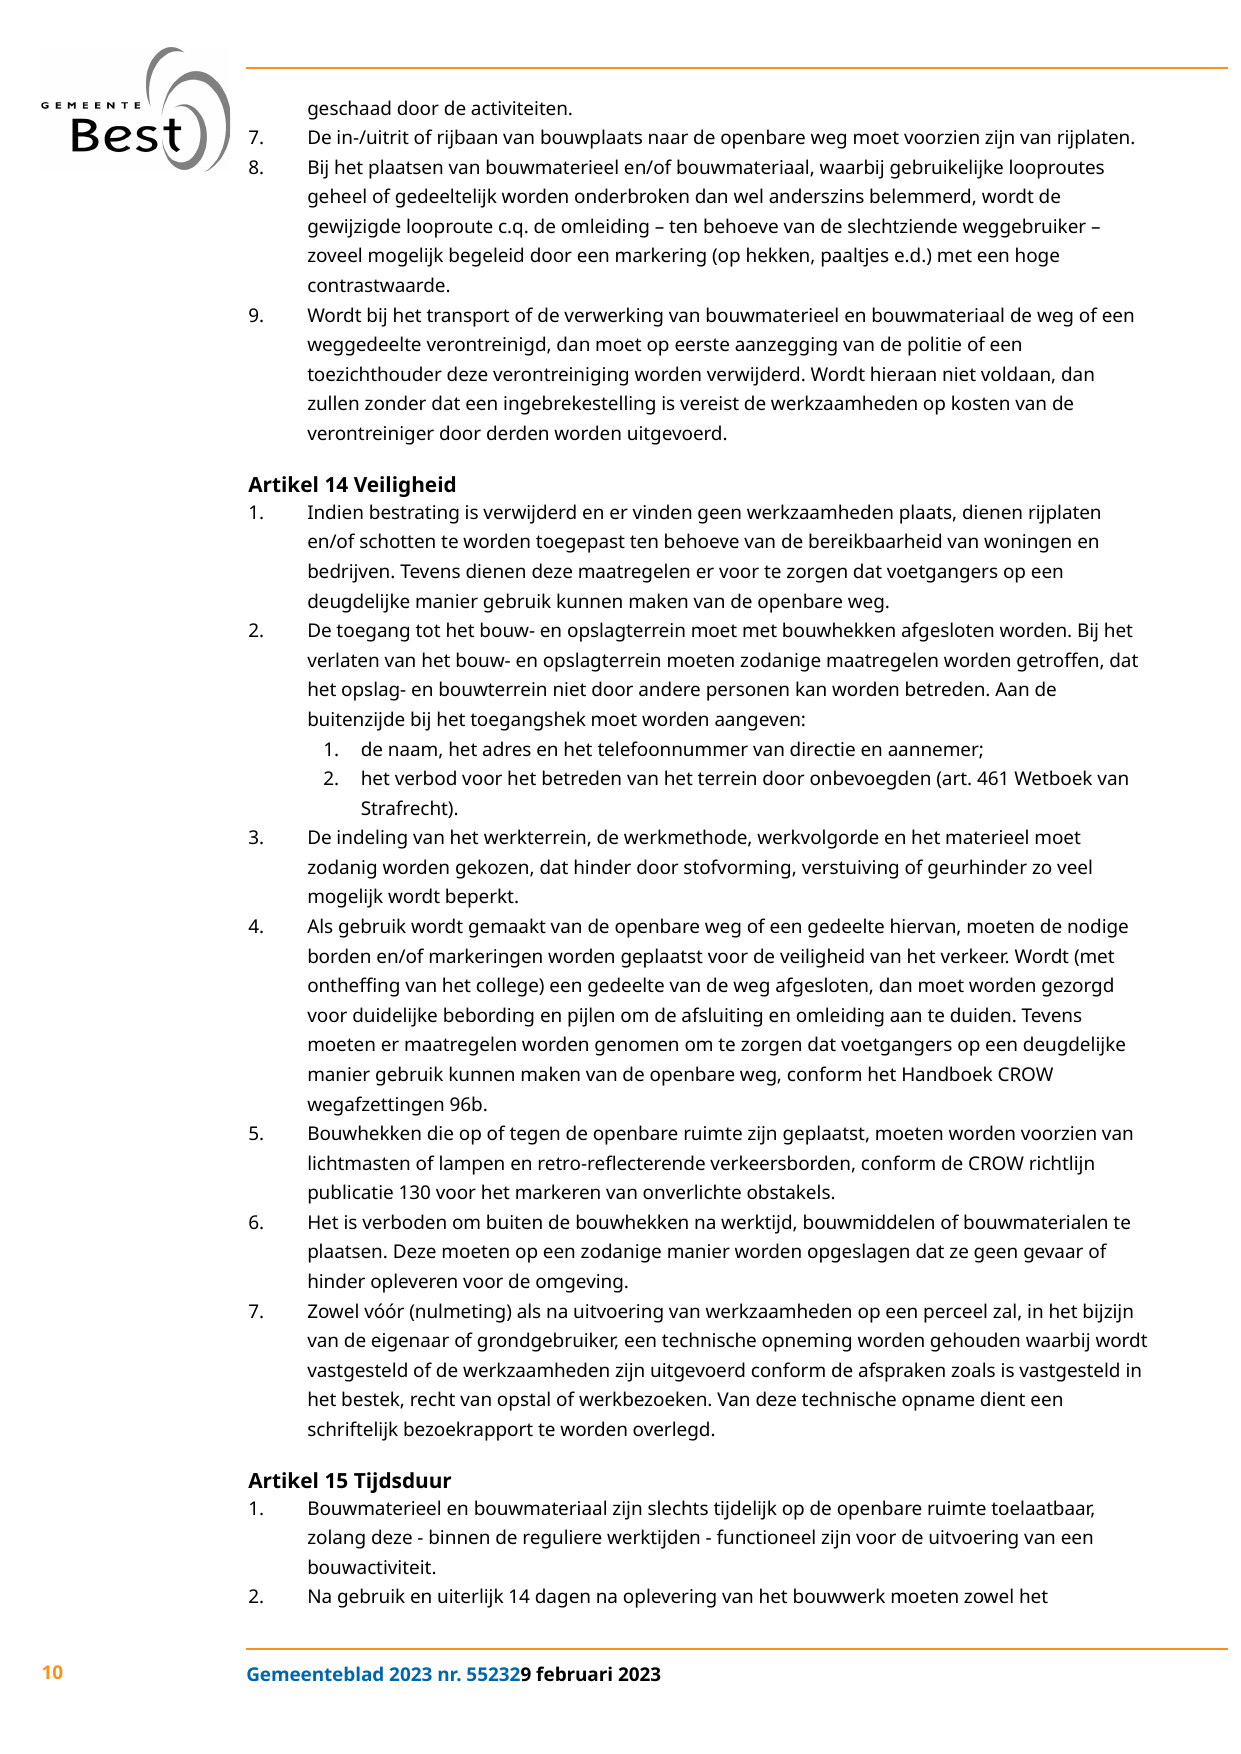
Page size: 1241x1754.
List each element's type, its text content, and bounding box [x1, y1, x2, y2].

list geschaad door de activiteiten. [248, 95, 1152, 121]
list Na gebruik en uiterlijk 14 dagen na oplevering van het bouwwerk moeten zowel het [248, 1584, 1152, 1609]
picture [41, 47, 231, 172]
list Wordt bij het transport of de verwerking van bouwmaterieel en bouwmateriaal de weg of een weggedeelte verontreinigd, dan moet op eerste aanzegging van de politie of een toezichthouder deze verontreiniging worden verwijderd. Wordt hieraan niet voldaan, dan zullen zonder dat een ingebrekestelling is vereist de werkzaamheden op kosten van de verontreiniger door derden worden uitgevoerd. [248, 302, 1152, 446]
list Bouwhekken die op of tegen de openbare ruimte zijn geplaatst, moeten worden voorzien van lichtmasten of lampen en retro-reflecterende verkeersborden, conform de CROW richtlijn publicatie 130 voor het markeren van onverlichte obstakels. [248, 1120, 1152, 1205]
list De toegang tot het bouw- en opslagterrein moet met bouwhekken afgesloten worden. Bij het verlaten van het bouw- en opslagterrein moeten zodanige maatregelen worden getroffen, dat het opslag- en bouwterrein niet door andere personen kan worden betreden. Aan de buitenzijde bij het toegangshek moet worden aangeven: [248, 617, 1152, 732]
list Bij het plaatsen van bouwmaterieel en/of bouwmateriaal, waarbij gebruikelijke looproutes geheel of gedeeltelijk worden onderbroken dan wel anderszins belemmerd, wordt de gewijzigde looproute c.q. de omleiding – ten behoeve van de slechtziende weggebruiker – zoveel mogelijk begeleid door een markering (op hekken, paaltjes e.d.) met een hoge contrastwaarde. [248, 154, 1152, 298]
list Zowel vóór (nulmeting) als na uitvoering van werkzaamheden op een perceel zal, in het bijzijn van de eigenaar of grondgebruiker, een technische opneming worden gehouden waarbij wordt vastgesteld of de werkzaamheden zijn uitgevoerd conform de afspraken zoals is vastgesteld in het bestek, recht van opstal of werkbezoeken. Van deze technische opname dient een schriftelijk bezoekrapport te worden overlegd. [248, 1298, 1152, 1442]
text Artikel 15 Tijdsduur [248, 1467, 1152, 1495]
list het verbod voor het betreden van het terrein door onbevoegden (art. 461 Wetboek van Strafrecht). [323, 765, 1152, 821]
list Als gebruik wordt gemaakt van de openbare weg of een gedeelte hiervan, moeten de nodige borden en/of markeringen worden geplaatst voor de veiligheid van het verkeer. Wordt (met ontheffing van het college) een gedeelte van de weg afgesloten, dan moet worden gezorgd voor duidelijke bebording en pijlen om de afsluiting en omleiding aan te duiden. Tevens moeten er maatregelen worden genomen om te zorgen dat voetgangers op een deugdelijke manier gebruik kunnen maken van de openbare weg, conform het Handboek CROW wegafzettingen 96b. [248, 913, 1152, 1116]
list De in-/uitrit of rijbaan van bouwplaats naar de openbare weg moet voorzien zijn van rijplaten. [248, 124, 1152, 150]
list De indeling van het werkterrein, de werkmethode, werkvolgorde en het materieel moet zodanig worden gekozen, dat hinder door stofvorming, verstuiving of geurhinder zo veel mogelijk wordt beperkt. [248, 824, 1152, 909]
list Indien bestrating is verwijderd en er vinden geen werkzaamheden plaats, dienen rijplaten en/of schotten te worden toegepast ten behoeve van de bereikbaarheid van woningen en bedrijven. Tevens dienen deze maatregelen er voor te zorgen dat voetgangers op een deugdelijke manier gebruik kunnen maken van de openbare weg. [248, 499, 1152, 613]
text Artikel 14 Veiligheid [248, 471, 1152, 499]
list Het is verboden om buiten de bouwhekken na werktijd, bouwmiddelen of bouwmaterialen te plaatsen. Deze moeten op een zodanige manier worden opgeslagen dat ze geen gevaar of hinder opleveren voor de omgeving. [248, 1209, 1152, 1294]
list de naam, het adres en het telefoonnummer van directie en aannemer; [323, 736, 1152, 761]
list Bouwmaterieel en bouwmateriaal zijn slechts tijdelijk op de openbare ruimte toelaatbaar, zolang deze - binnen de reguliere werktijden - functioneel zijn voor de uitvoering van een bouwactiviteit. [248, 1495, 1152, 1580]
